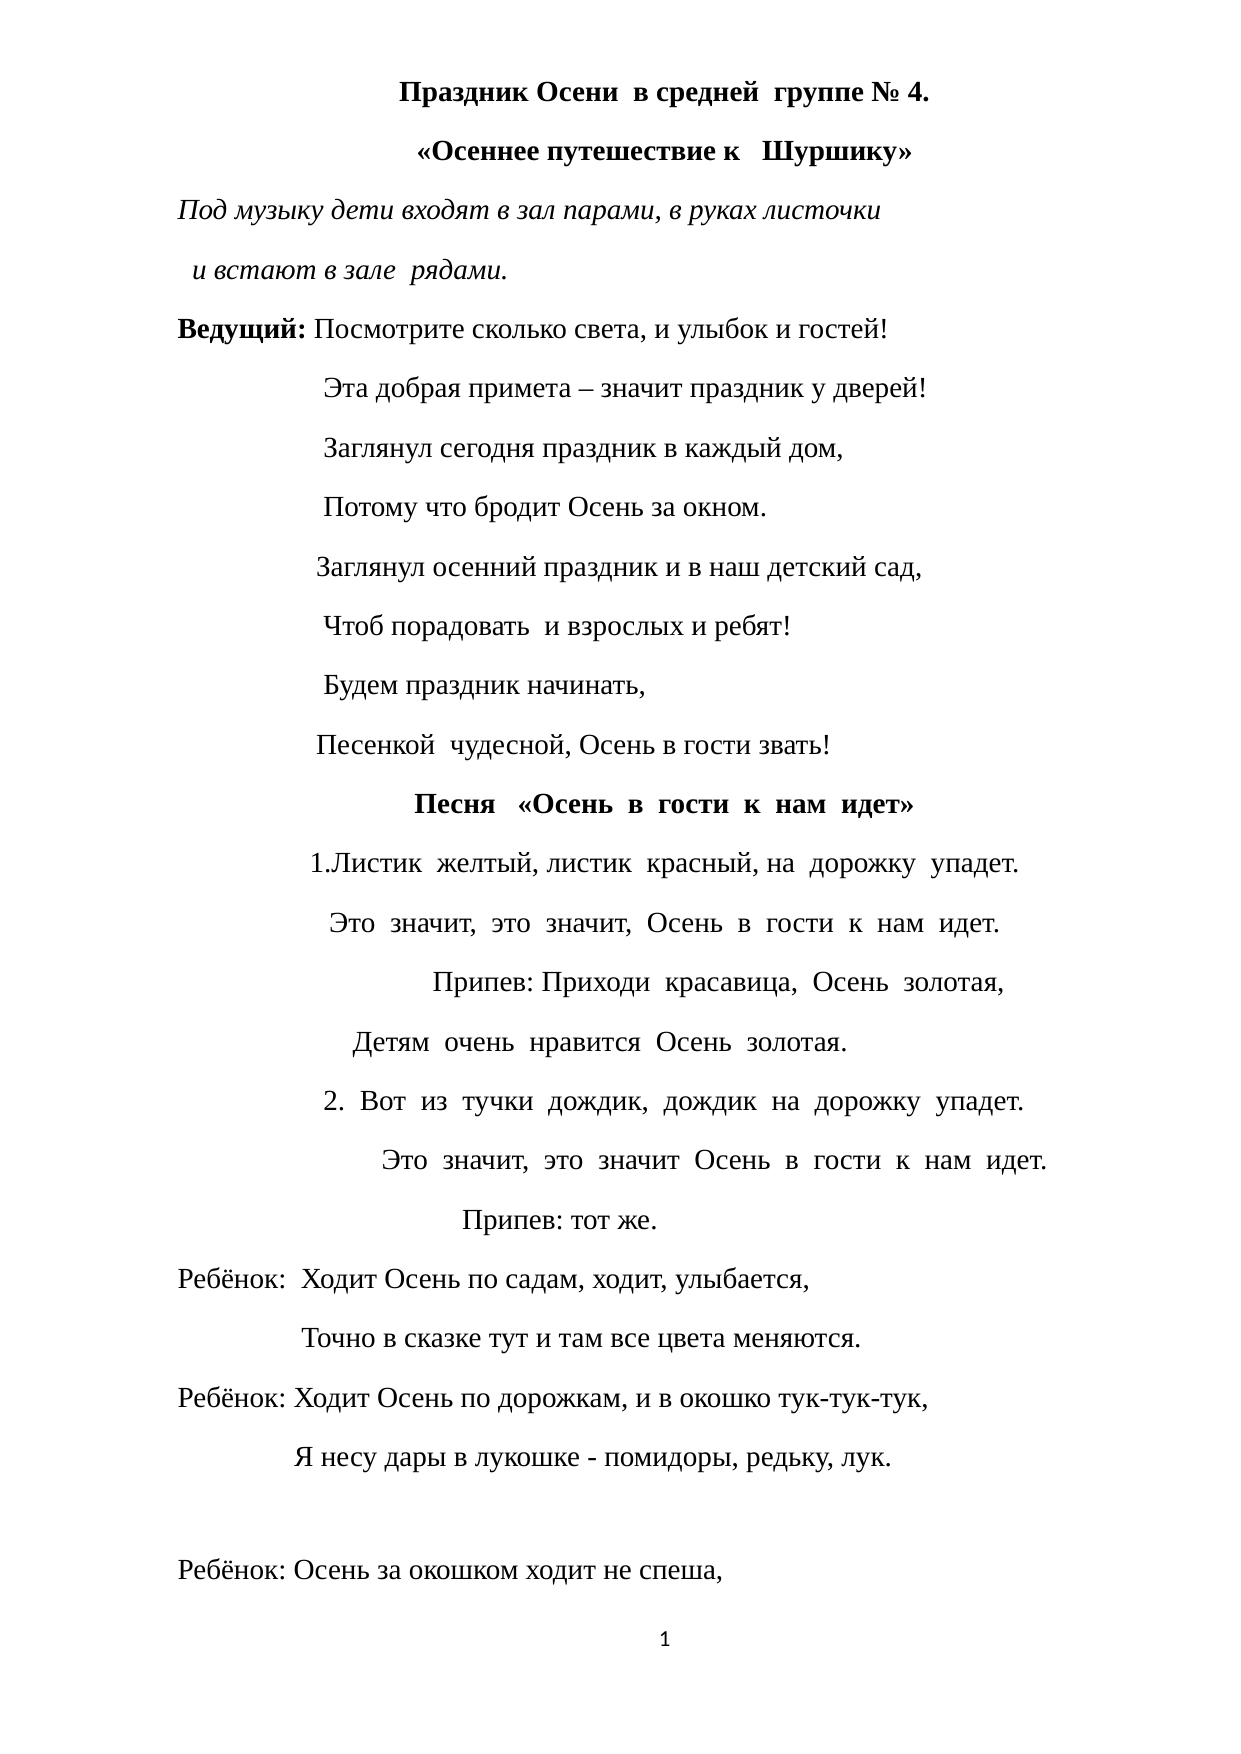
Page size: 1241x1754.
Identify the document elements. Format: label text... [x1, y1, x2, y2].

text «Осеннее путешествие к Шуршику» [177, 133, 1152, 167]
text Будем праздник начинать, [177, 667, 1152, 701]
text 2. Вот из тучки дождик, дождик на дорожку упадет. [177, 1083, 1152, 1117]
text Ведущий: Посмотрите сколько света, и улыбок и гостей! [177, 311, 1152, 345]
text 1.Листик желтый, листик красный, на дорожку упадет. [177, 846, 1152, 879]
text Под музыку дети входят в зал парами, в руках листочки [177, 192, 1152, 226]
text Песенкой чудесной, Осень в гости звать! [177, 727, 1152, 760]
text Песня «Осень в гости к нам идет» [177, 786, 1152, 820]
text Заглянул осенний праздник и в наш детский сад, [177, 549, 1152, 582]
text Эта добрая примета – значит праздник у дверей! [177, 371, 1152, 404]
text и встают в зале рядами. [177, 252, 1152, 285]
text Детям очень нравится Осень золотая. [177, 1024, 1152, 1057]
text Припев: Приходи красавица, Осень золотая, [177, 964, 1152, 998]
text Ребёнок: Осень за окошком ходит не спеша, [177, 1552, 1152, 1585]
text Чтоб порадовать и взрослых и ребят! [177, 608, 1152, 642]
text Это значит, это значит Осень в гости к нам идет. [177, 1142, 1152, 1176]
text Я несу дары в лукошке - помидоры, редьку, лук. [177, 1439, 1152, 1473]
text Потому что бродит Осень за окном. [177, 489, 1152, 523]
text Это значит, это значит, Осень в гости к нам идет. [177, 905, 1152, 938]
text Точно в сказке тут и там все цвета меняются. [177, 1321, 1152, 1354]
text Праздник Осени в средней группе № 4. [177, 74, 1152, 107]
text Ребёнок: Ходит Осень по дорожкам, и в окошко тук-тук-тук, [177, 1380, 1152, 1413]
text Припев: тот же. [177, 1202, 1152, 1235]
text Ребёнок: Ходит Осень по садам, ходит, улыбается, [177, 1261, 1152, 1295]
text Заглянул сегодня праздник в каждый дом, [177, 430, 1152, 463]
